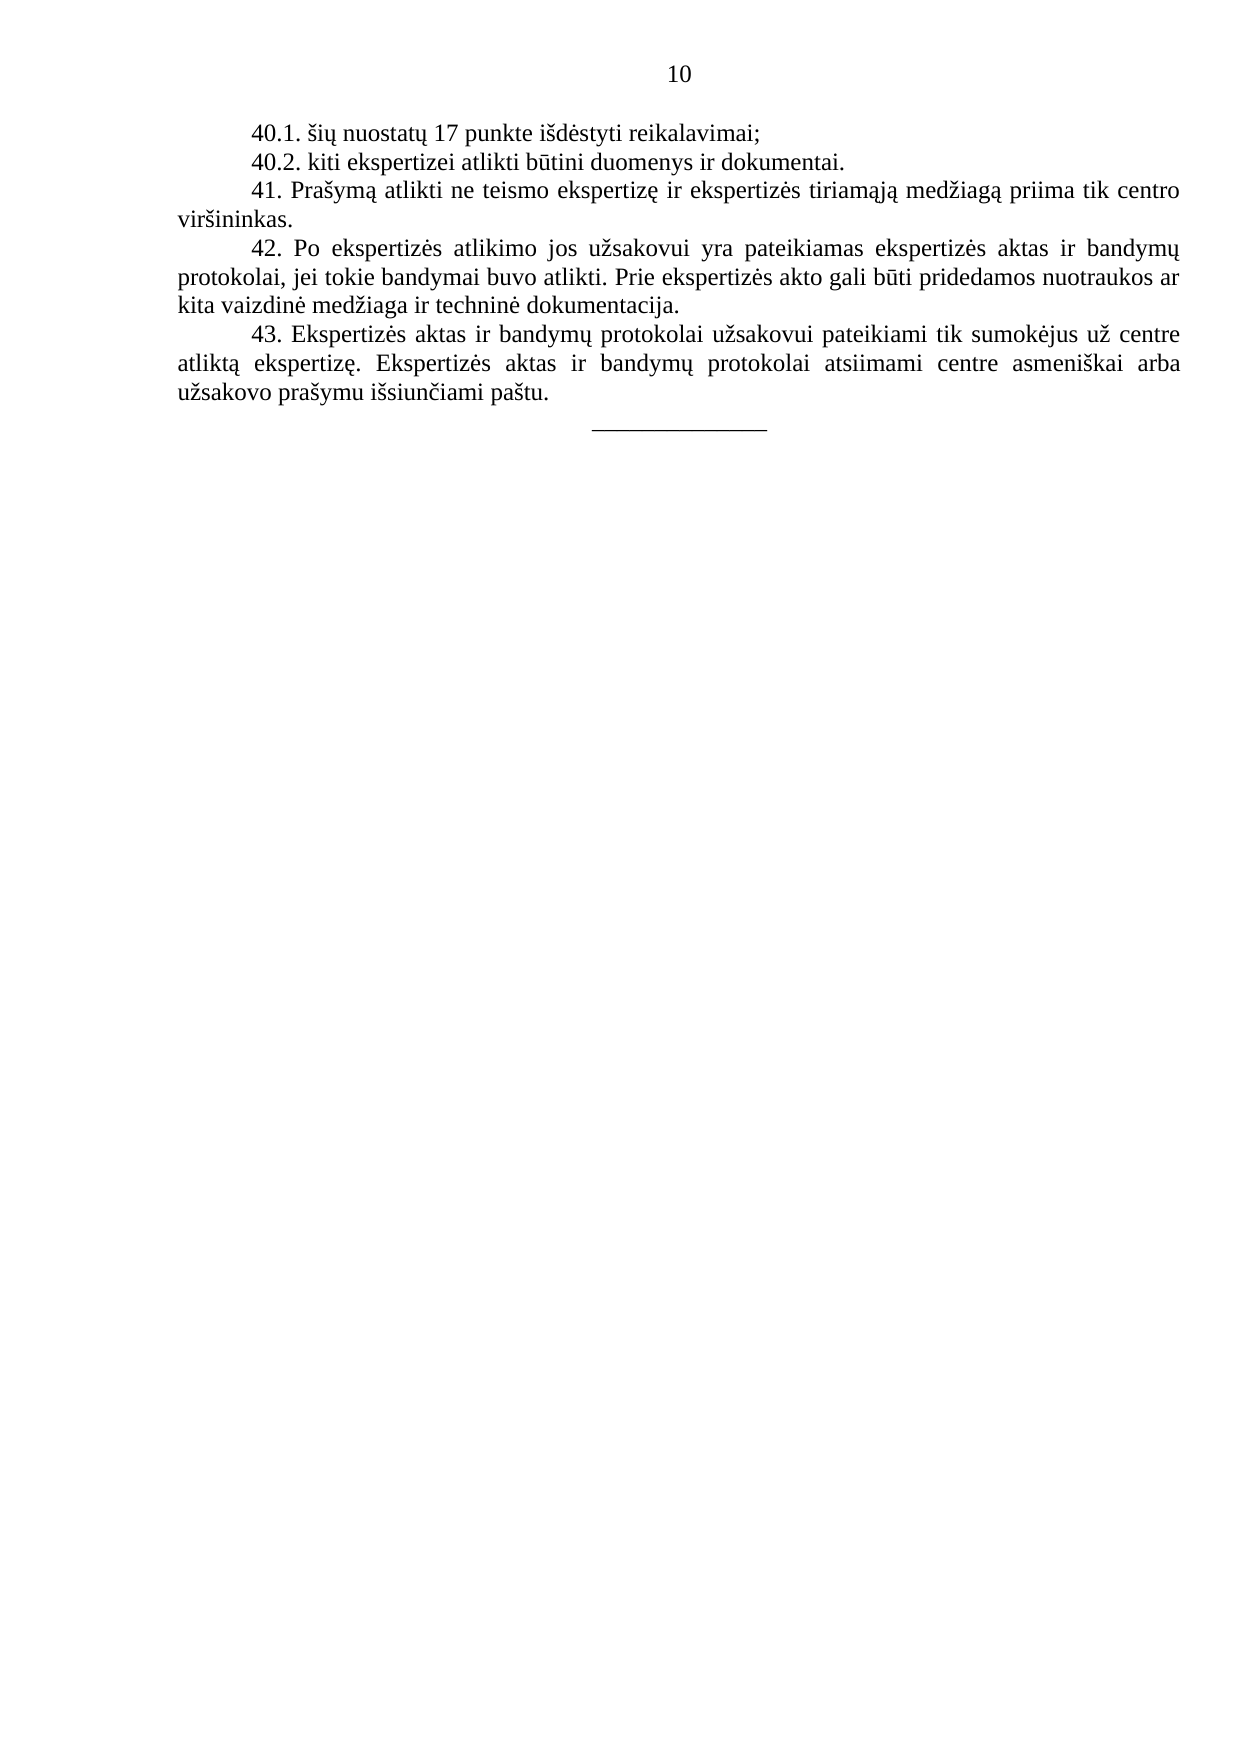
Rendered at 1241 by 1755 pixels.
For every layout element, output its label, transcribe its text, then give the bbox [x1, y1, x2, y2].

text ______________ [177, 406, 1181, 434]
text 43. Ekspertizės aktas ir bandymų protokolai užsakovui pateikiami tik sumokėjus už centre atliktą ekspertizę. Ekspertizės aktas ir bandymų protokolai atsiimami centre asmeniškai arba užsakovo prašymu išsiunčiami paštu. [177, 319, 1181, 406]
text 42. Po ekspertizės atlikimo jos užsakovui yra pateikiamas ekspertizės aktas ir bandymų protokolai, jei tokie bandymai buvo atlikti. Prie ekspertizės akto gali būti pridedamos nuotraukos ar kita vaizdinė medžiaga ir techninė dokumentacija. [177, 233, 1181, 319]
text 40.1. šių nuostatų 17 punkte išdėstyti reikalavimai; [177, 118, 1181, 147]
text 41. Prašymą atlikti ne teismo ekspertizę ir ekspertizės tiriamąją medžiagą priima tik centro viršininkas. [177, 176, 1181, 233]
text 40.2. kiti ekspertizei atlikti būtini duomenys ir dokumentai. [177, 147, 1181, 176]
